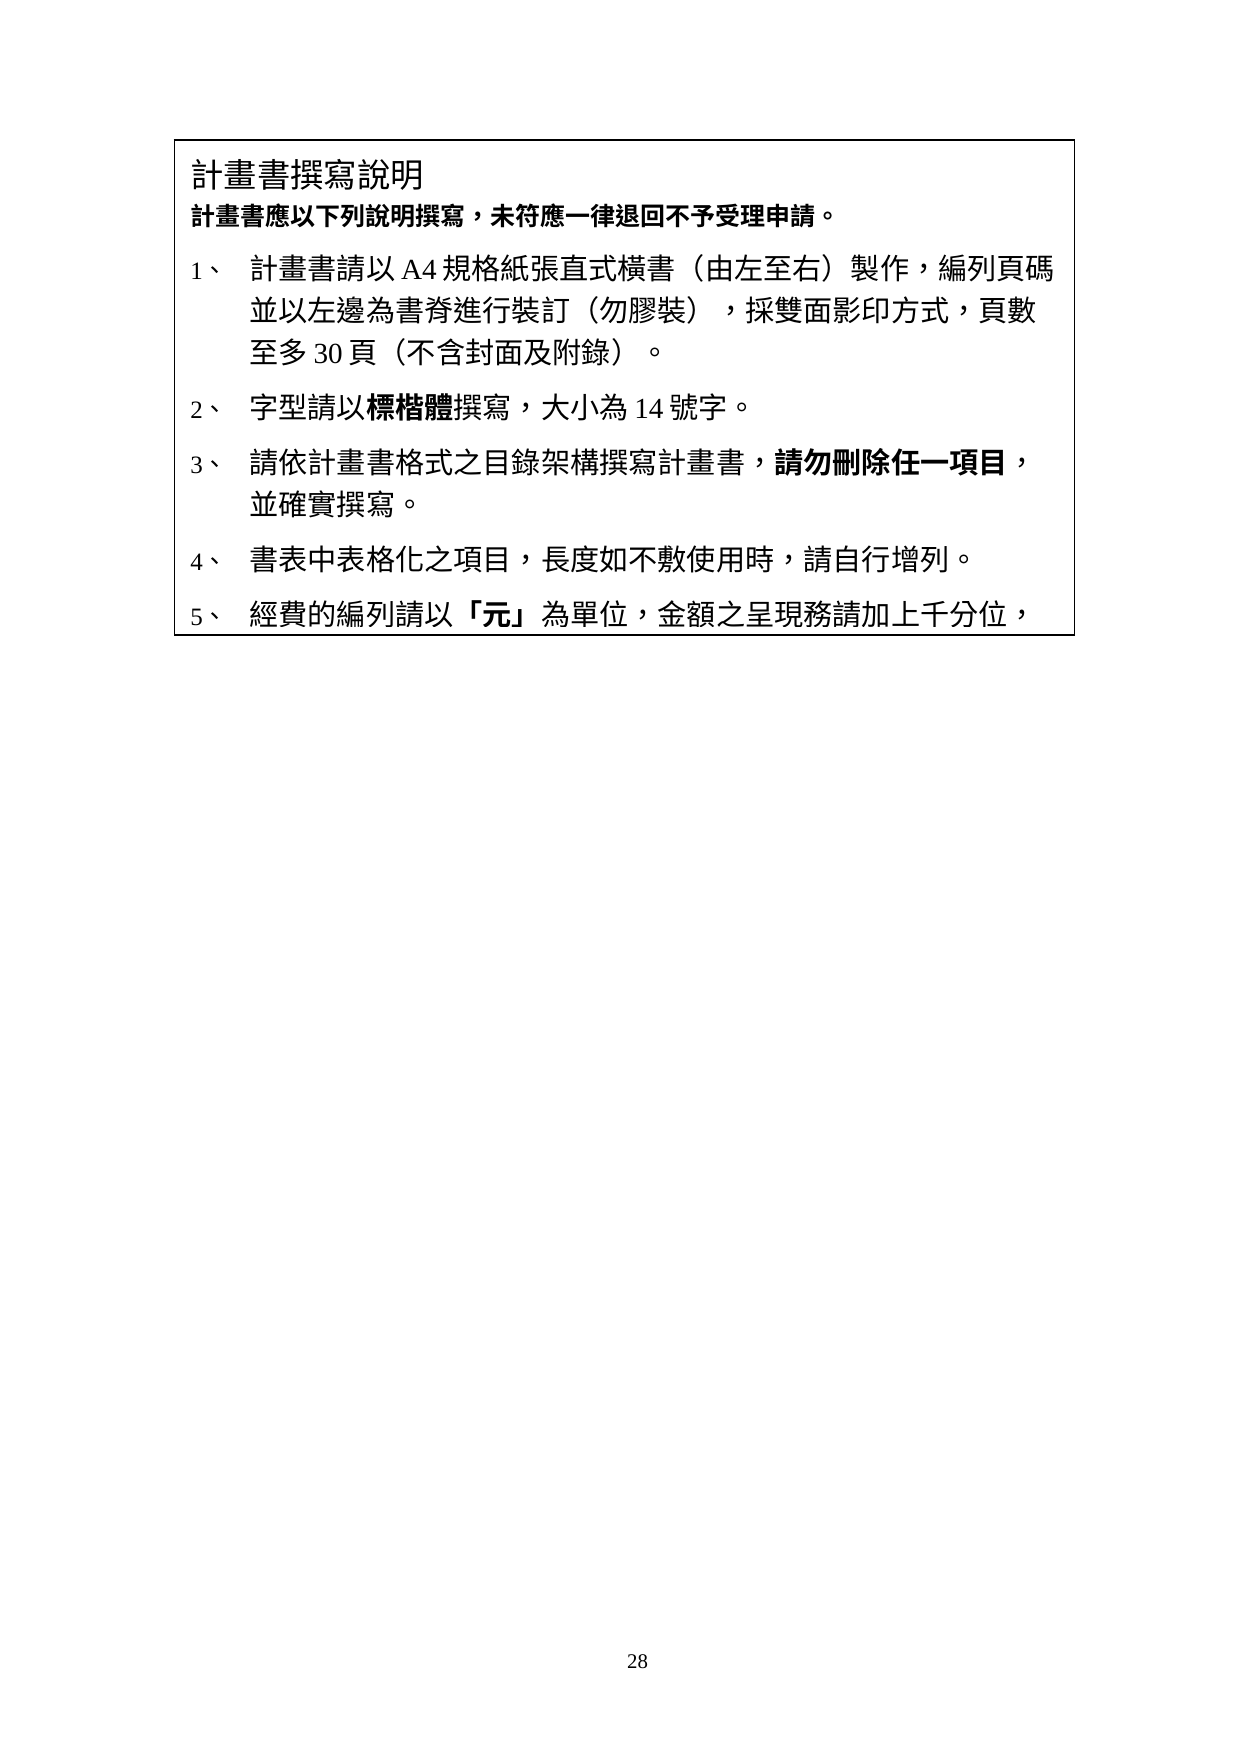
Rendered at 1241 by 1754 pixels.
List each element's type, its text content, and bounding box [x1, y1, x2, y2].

list 書表中表格化之項目，長度如不敷使用時，請自行增列。 [190, 537, 1058, 579]
text 計畫書撰寫說明 [190, 148, 1058, 197]
list 請依計畫書格式之目錄架構撰寫計畫書，請勿刪除任一項目，並確實撰寫。 [190, 439, 1058, 524]
list 字型請以標楷體撰寫，大小為14號字。 [190, 385, 1058, 427]
list 計畫書請以A4規格紙張直式橫書（由左至右）製作，編列頁碼並以左邊為書脊進行裝訂（勿膠裝），採雙面影印方式，頁數至多30頁（不含封面及附錄）。 [190, 245, 1058, 372]
text 計畫書應以下列說明撰寫，未符應一律退回不予受理申請。 [190, 197, 1058, 233]
list 經費的編列請以「元」為單位，金額之呈現務請加上千分位，若有小數點，請四捨五入取整數。 [190, 591, 1058, 627]
